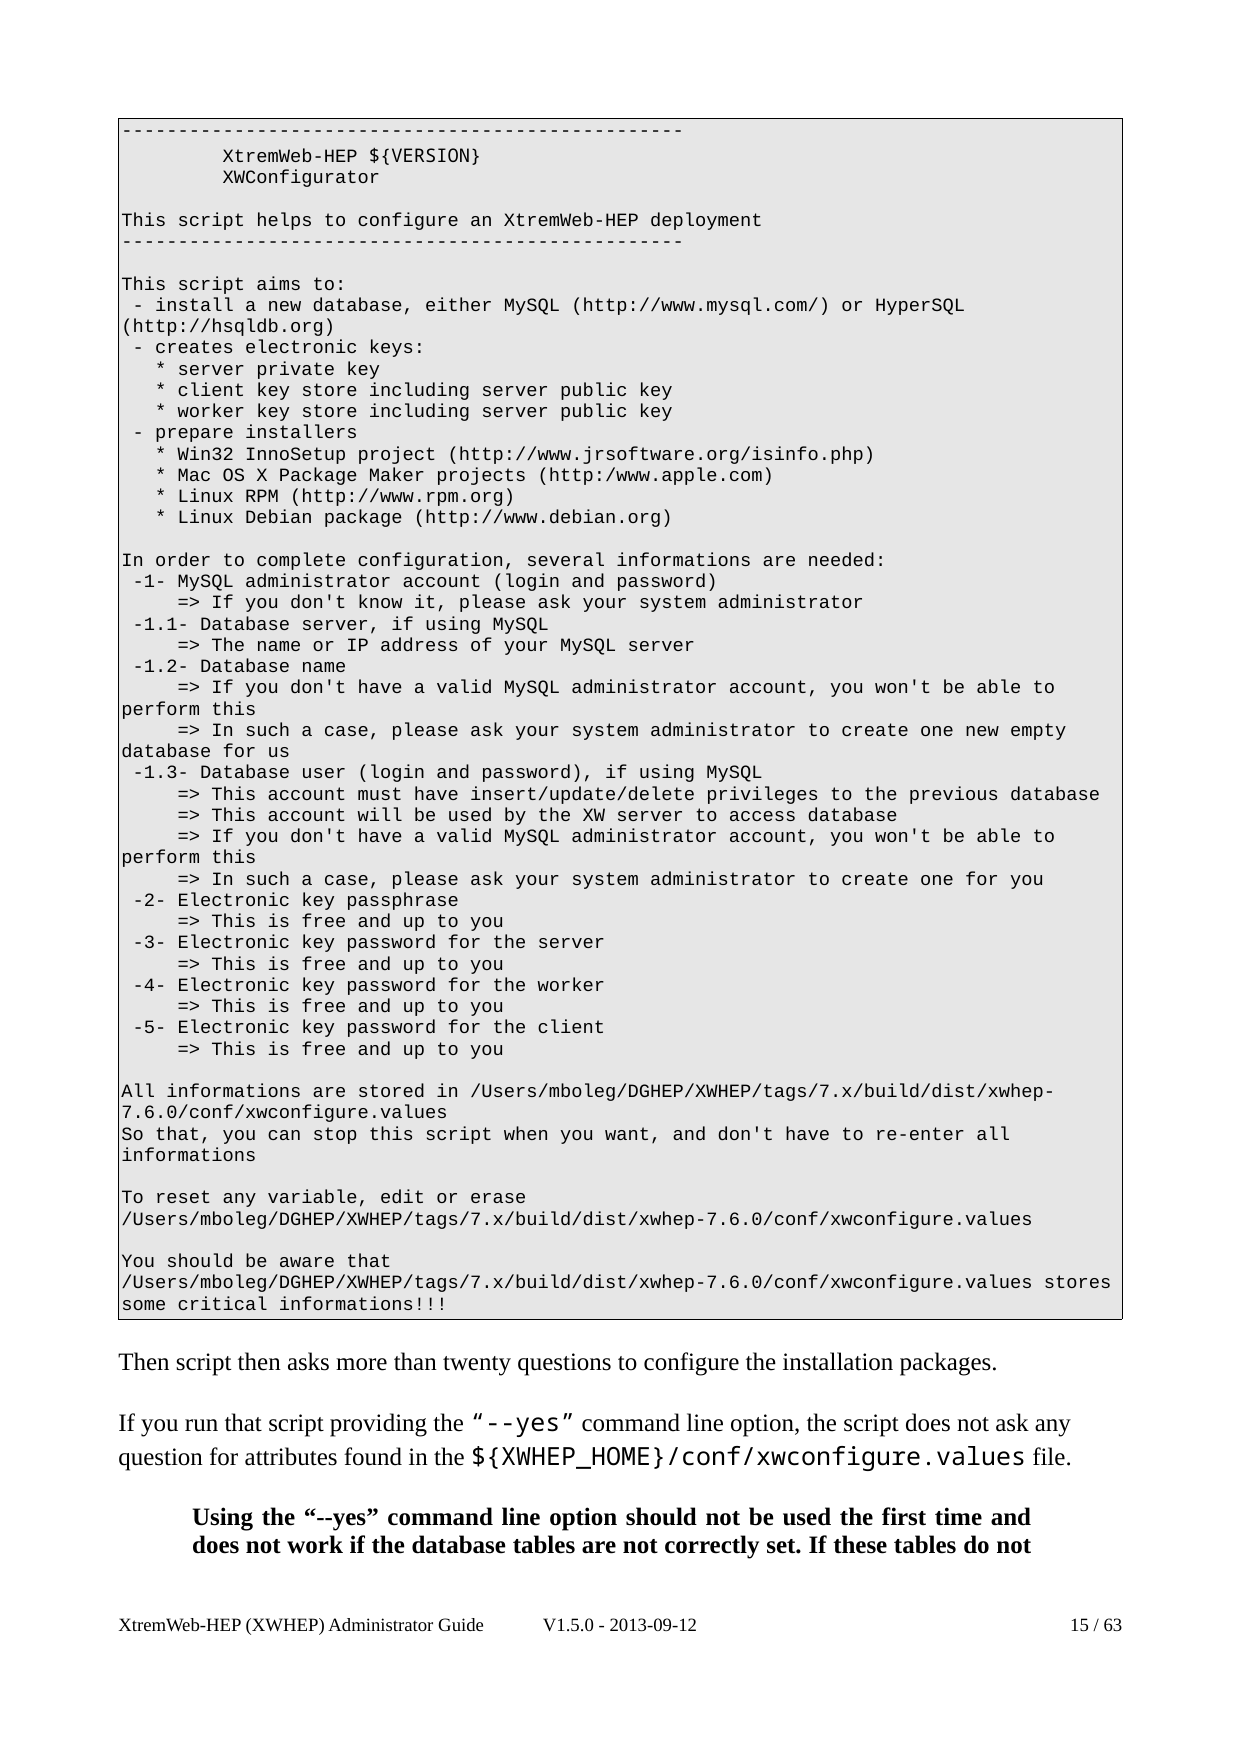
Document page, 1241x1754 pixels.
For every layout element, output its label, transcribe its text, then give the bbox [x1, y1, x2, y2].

text This script helps to configure an XtremWeb-HEP deployment [119, 208, 1122, 229]
text * Linux Debian package (http://www.debian.org) [119, 505, 1122, 526]
text If you run that script providing the “--yes” command line option, the script does not ask any question for attributes found in the ${XWHEP_HOME}/conf/xwconfigure.values file. [118, 1405, 1122, 1473]
text => In such a case, please ask your system administrator to create one new empty database for us [119, 718, 1122, 760]
text All informations are stored in /Users/mboleg/DGHEP/XWHEP/tags/7.x/build/dist/xwhep-7.6.0/conf/xwconfigure.values [119, 1079, 1122, 1121]
text * Linux RPM (http://www.rpm.org) [119, 484, 1122, 505]
text * Mac OS X Package Maker projects (http:/www.apple.com) [119, 463, 1122, 484]
text - creates electronic keys: [119, 335, 1122, 356]
text In order to complete configuration, several informations are needed: [119, 548, 1122, 569]
text => The name or IP address of your MySQL server [119, 633, 1122, 654]
text This script aims to: [119, 271, 1122, 293]
text => This is free and up to you [119, 994, 1122, 1015]
text => If you don't have a valid MySQL administrator account, you won't be able to perform this [119, 675, 1122, 718]
text * client key store including server public key [119, 378, 1122, 399]
text -4- Electronic key password for the worker [119, 973, 1122, 994]
text -5- Electronic key password for the client [119, 1015, 1122, 1036]
text * worker key store including server public key [119, 399, 1122, 420]
text -3- Electronic key password for the server [119, 930, 1122, 951]
text => This is free and up to you [119, 909, 1122, 930]
text -1- MySQL administrator account (login and password) [119, 569, 1122, 590]
text * Win32 InnoSetup project (http://www.jrsoftware.org/isinfo.php) [119, 441, 1122, 463]
text So that, you can stop this script when you want, and don't have to re-enter all informations [119, 1121, 1122, 1164]
text => This is free and up to you [119, 1036, 1122, 1058]
text => In such a case, please ask your system administrator to create one for you [119, 866, 1122, 888]
text => If you don't know it, please ask your system administrator [119, 590, 1122, 611]
text -2- Electronic key passphrase [119, 888, 1122, 909]
text Then script then asks more than twenty questions to configure the installation packages. [118, 1347, 1122, 1376]
text => This account must have insert/update/delete privileges to the previous database [119, 781, 1122, 803]
text - install a new database, either MySQL (http://www.mysql.com/) or HyperSQL (http://hsqldb.org) [119, 293, 1122, 335]
text -1.2- Database name [119, 654, 1122, 675]
text To reset any variable, edit or erase /Users/mboleg/DGHEP/XWHEP/tags/7.x/build/dist/xwhep-7.6.0/conf/xwconfigure.values [119, 1185, 1122, 1228]
text * server private key [119, 356, 1122, 378]
text Using the “--yes” command line option should not be used the first time and does not work if the database tables are not correctly set. If these tables do not [192, 1502, 1033, 1559]
text -------------------------------------------------- [119, 119, 1122, 139]
text You should be aware that /Users/mboleg/DGHEP/XWHEP/tags/7.x/build/dist/xwhep-7.6.0/conf/xwconfigure.values stores some critical informations!!! [119, 1249, 1122, 1319]
text -1.3- Database user (login and password), if using MySQL [119, 760, 1122, 781]
text XtremWeb-HEP ${VERSION} [119, 139, 1122, 165]
text -1.1- Database server, if using MySQL [119, 611, 1122, 633]
text => If you don't have a valid MySQL administrator account, you won't be able to perform this [119, 824, 1122, 866]
text XWConfigurator [119, 165, 1122, 186]
text => This account will be used by the XW server to access database [119, 803, 1122, 824]
text -------------------------------------------------- [119, 229, 1122, 250]
text => This is free and up to you [119, 951, 1122, 973]
text - prepare installers [119, 420, 1122, 441]
